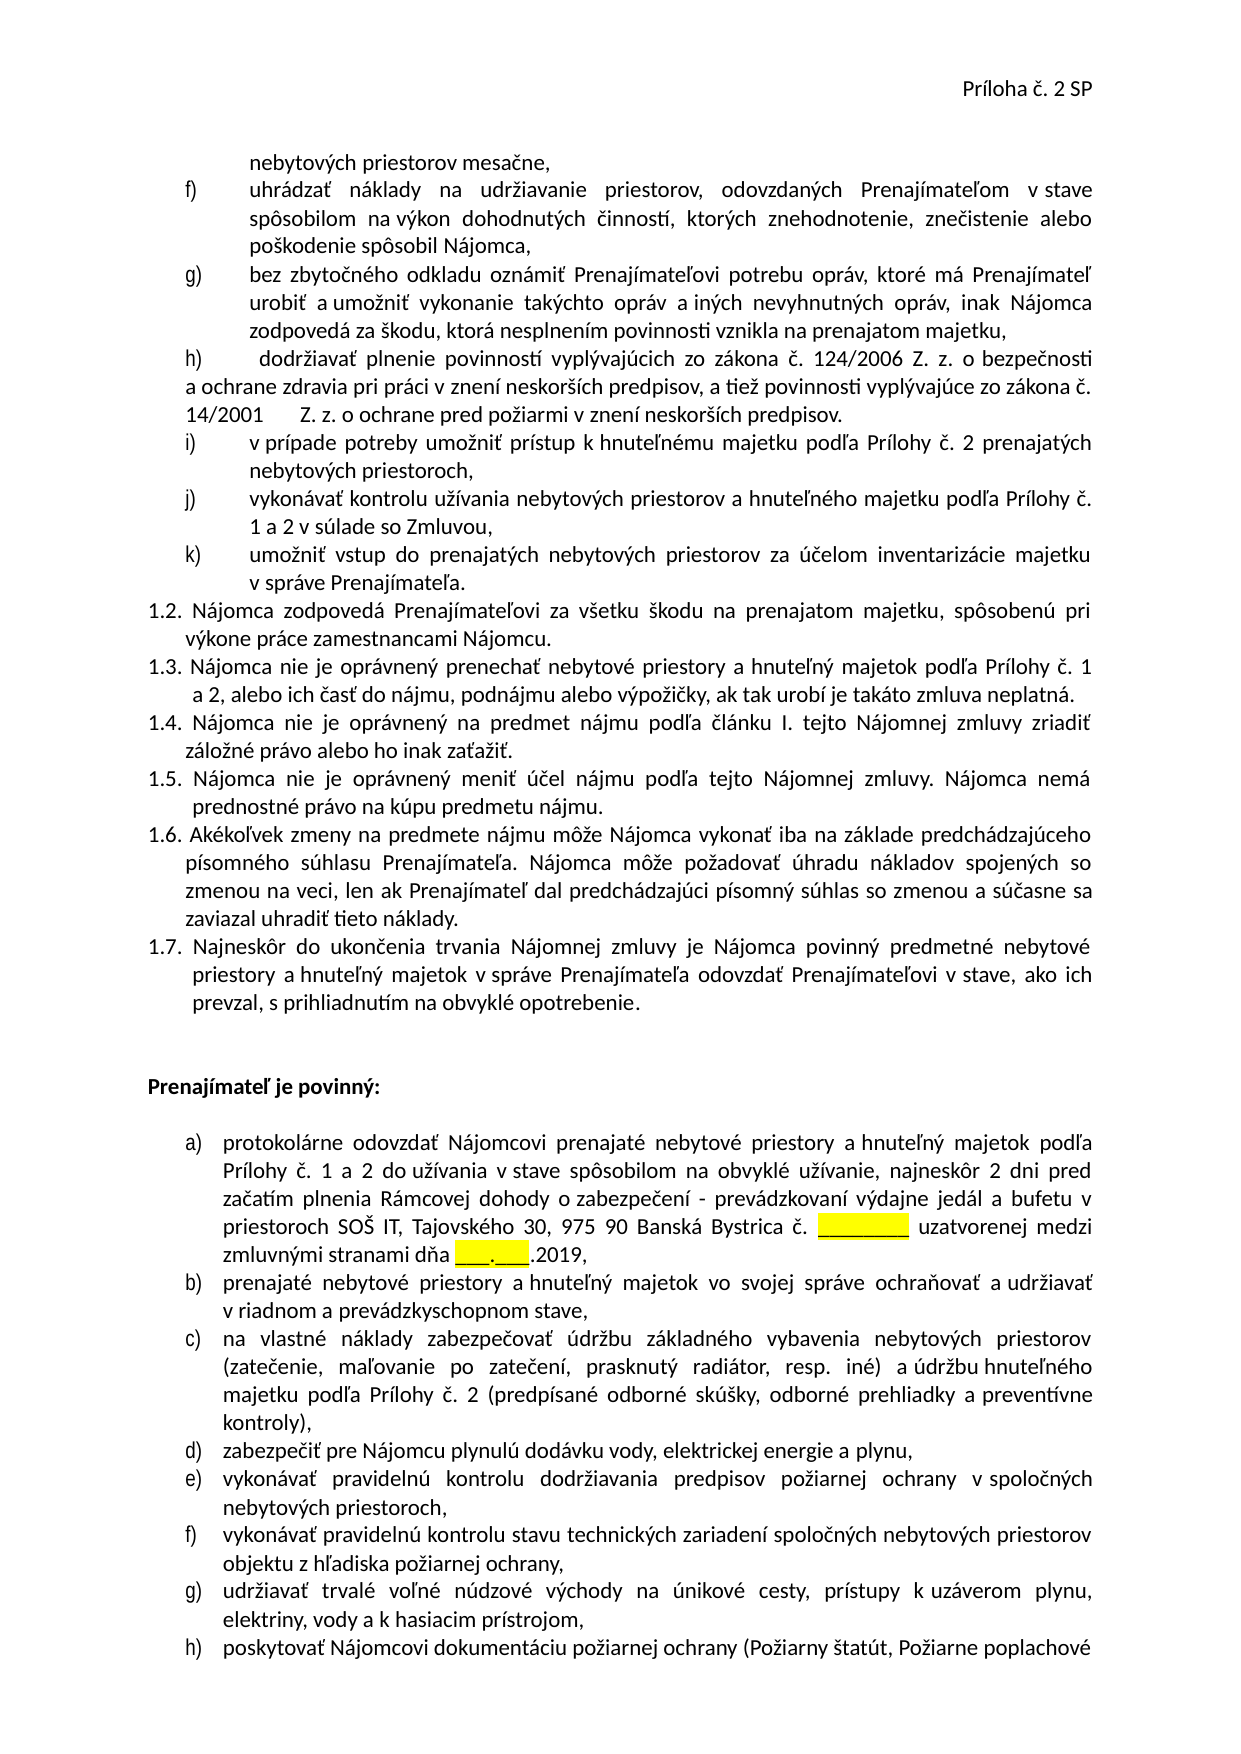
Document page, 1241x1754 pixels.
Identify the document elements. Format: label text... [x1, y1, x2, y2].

list zabezpečiť pre Nájomcu plynulú dodávku vody, elektrickej energie a plynu, [185, 1437, 1093, 1464]
text 1.4. Nájomca nie je oprávnený na predmet nájmu podľa článku I. tejto Nájomnej zmluvy zriadiť záložné právo alebo ho inak zaťažiť. [148, 708, 1093, 764]
text 1.7. Najneskôr do ukončenia trvania Nájomnej zmluvy je Nájomca povinný predmetné nebytové priestory a hnuteľný majetok v správe Prenajímateľa odovzdať Prenajímateľovi v stave, ako ich prevzal, s prihliadnutím na obvyklé opotrebenie. [148, 932, 1093, 1016]
list udržiavať trvalé voľné núdzové východy na únikové cesty, prístupy k uzáverom plynu, elektriny, vody a k hasiacim prístrojom, [185, 1577, 1093, 1633]
list vykonávať pravidelnú kontrolu dodržiavania predpisov požiarnej ochrany v spoločných nebytových priestoroch, [185, 1464, 1093, 1521]
list dodržiavať plnenie povinností vyplývajúcich zo zákona č. 124/2006 Z. z. o bezpečnosti a ochrane zdravia pri práci v znení neskorších predpisov, a tiež povinnosti vyplývajúce zo zákona č. 14/2001 Z. z. o ochrane pred požiarmi v znení neskorších predpisov. [185, 344, 1093, 428]
text 1.5. Nájomca nie je oprávnený meniť účel nájmu podľa tejto Nájomnej zmluvy. Nájomca nemá prednostné právo na kúpu predmetu nájmu. [148, 764, 1093, 820]
list prenajaté nebytové priestory a hnuteľný majetok vo svojej správe ochraňovať a udržiavať v riadnom a prevádzkyschopnom stave, [185, 1268, 1093, 1324]
text 1.6. Akékoľvek zmeny na predmete nájmu môže Nájomca vykonať iba na základe predchádzajúceho písomného súhlasu Prenajímateľa. Nájomca môže požadovať úhradu nákladov spojených so zmenou na veci, len ak Prenajímateľ dal predchádzajúci písomný súhlas so zmenou a súčasne sa zaviazal uhradiť tieto náklady. [148, 820, 1093, 932]
list umožniť vstup do prenajatých nebytových priestorov za účelom inventarizácie majetku v správe Prenajímateľa. [185, 540, 1093, 596]
text 1.2. Nájomca zodpovedá Prenajímateľovi za všetku škodu na prenajatom majetku, spôsobenú pri výkone práce zamestnancami Nájomcu. [148, 596, 1093, 652]
list na vlastné náklady zabezpečovať údržbu základného vybavenia nebytových priestorov (zatečenie, maľovanie po zatečení, prasknutý radiátor, resp. iné) a údržbu hnuteľného majetku podľa Prílohy č. 2 (predpísané odborné skúšky, odborné prehliadky a preventívne kontroly), [185, 1324, 1093, 1437]
list v prípade potreby umožniť prístup k hnuteľnému majetku podľa Prílohy č. 2 prenajatých nebytových priestoroch, [185, 428, 1093, 484]
list vykonávať pravidelnú kontrolu stavu technických zariadení spoločných nebytových priestorov objektu z hľadiska požiarnej ochrany, [185, 1521, 1093, 1577]
list vykonávať kontrolu užívania nebytových priestorov a hnuteľného majetku podľa Prílohy č. 1 a 2 v súlade so Zmluvou, [185, 484, 1093, 540]
list Prenajímateľ je povinný: [0, 1072, 1093, 1100]
text 1.3. Nájomca nie je oprávnený prenechať nebytové priestory a hnuteľný majetok podľa Prílohy č. 1 a 2, alebo ich časť do nájmu, podnájmu alebo výpožičky, ak tak urobí je takáto zmluva neplatná. [148, 652, 1093, 708]
list nebytových priestorov mesačne, [185, 148, 1093, 176]
list poskytovať Nájomcovi dokumentáciu požiarnej ochrany (Požiarny štatút, Požiarne poplachové [185, 1633, 1093, 1661]
list uhrádzať náklady na udržiavanie priestorov, odovzdaných Prenajímateľom v stave spôsobilom na výkon dohodnutých činností, ktorých znehodnotenie, znečistenie alebo poškodenie spôsobil Nájomca, [185, 176, 1093, 260]
list bez zbytočného odkladu oznámiť Prenajímateľovi potrebu opráv, ktoré má Prenajímateľ urobiť a umožniť vykonanie takýchto opráv a iných nevyhnutných opráv, inak Nájomca zodpovedá za škodu, ktorá nesplnením povinnosti vznikla na prenajatom majetku, [185, 260, 1093, 344]
list protokolárne odovzdať Nájomcovi prenajaté nebytové priestory a hnuteľný majetok podľa Prílohy č. 1 a 2 do užívania v stave spôsobilom na obvyklé užívanie, najneskôr 2 dni pred začatím plnenia Rámcovej dohody o zabezpečení - prevádzkovaní výdajne jedál a bufetu v priestoroch SOŠ IT, Tajovského 30, 975 90 Banská Bystrica č. ________ uzatvorenej medzi zmluvnými stranami dňa ___.___.2019, [185, 1128, 1093, 1268]
